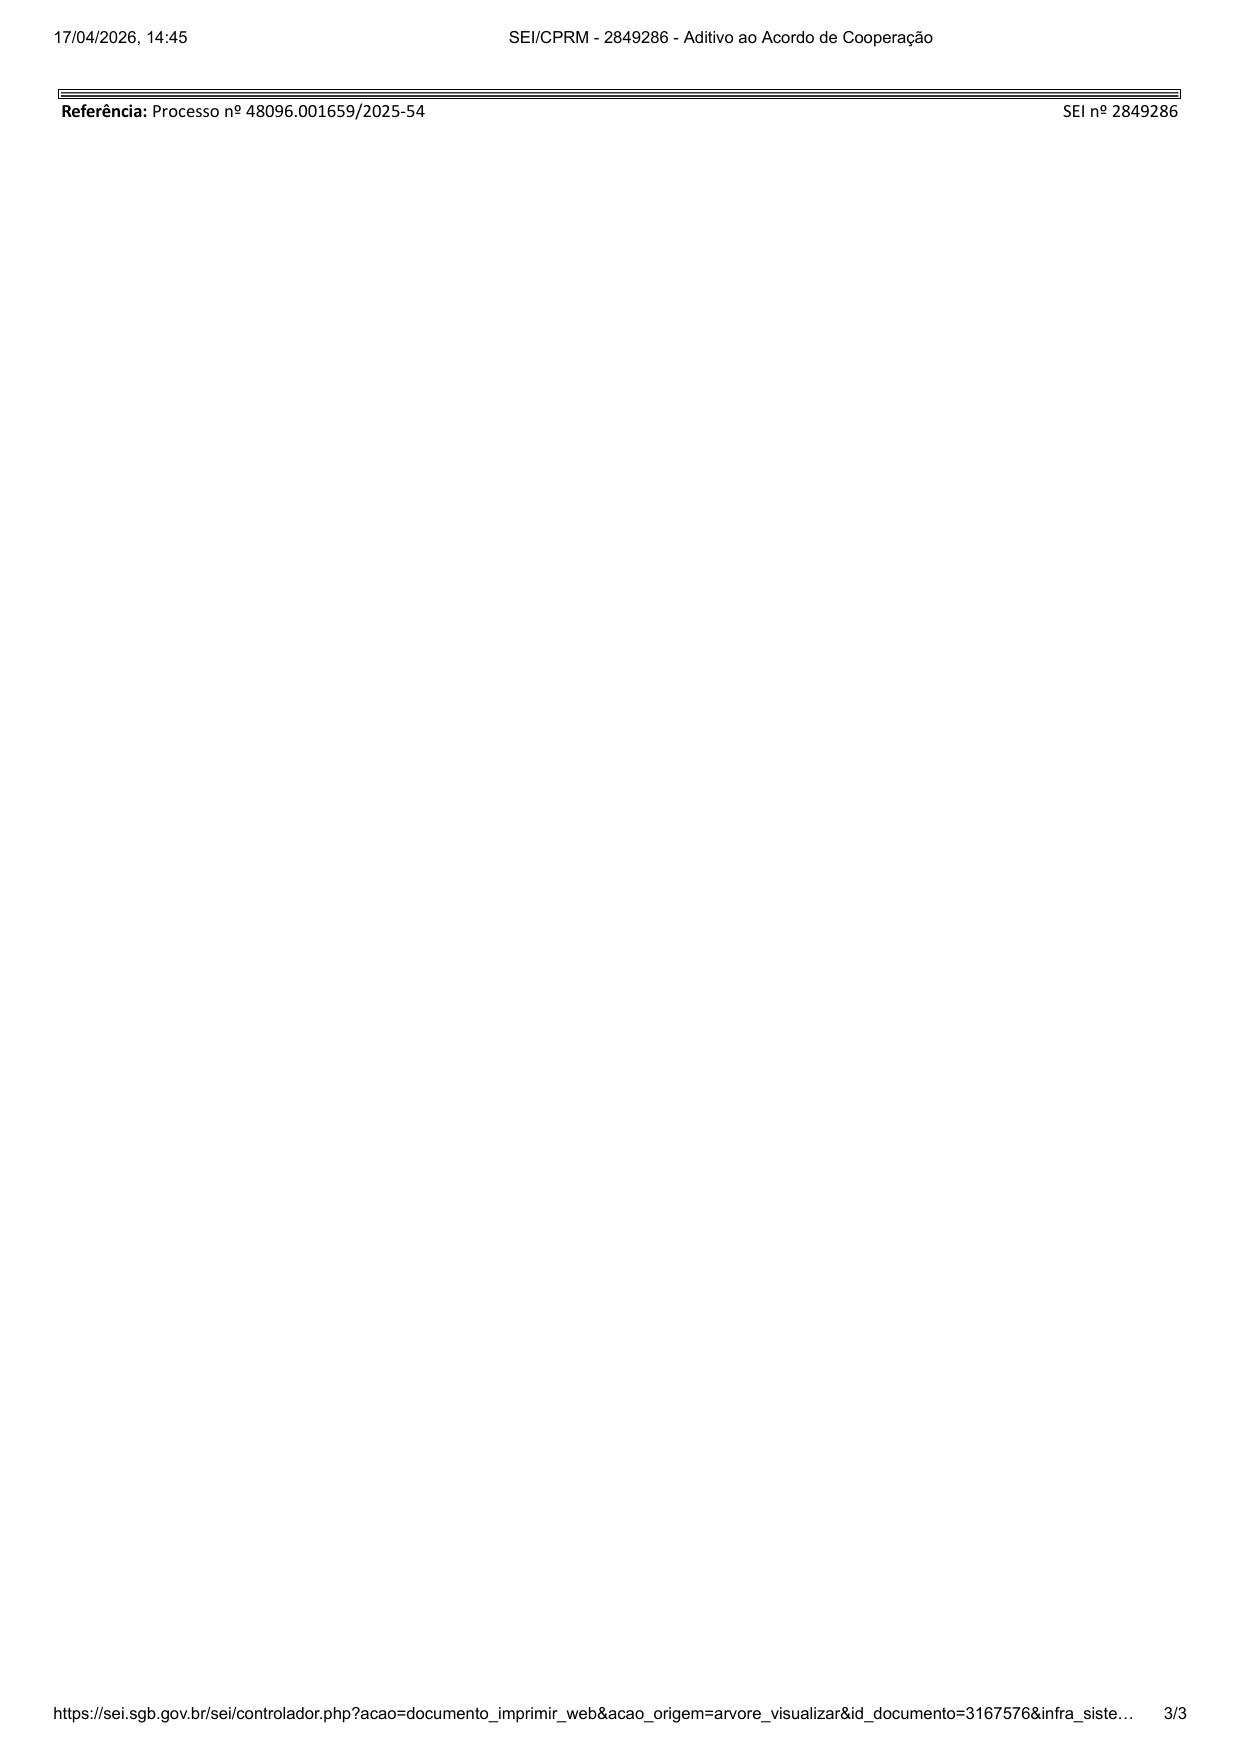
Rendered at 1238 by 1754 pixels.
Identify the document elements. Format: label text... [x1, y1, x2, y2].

text SEI nº 2849286 [1063, 99, 1203, 122]
text SEI/CPRM - 2849286 - Aditivo ao Acordo de Cooperação [508, 28, 956, 47]
text 3/3 [1164, 1705, 1212, 1723]
text 17/04/2026, 14:45 [53, 28, 212, 47]
text https://sei.sgb.gov.br/sei/controlador.php?acao=documento_imprimir_web&acao_origem=arvore_visualizar&id_documento=3167576&infra_siste… [53, 1705, 1161, 1723]
picture [59, 90, 1180, 98]
text Referência: Processo nº 48096.001659/2025-54 [61, 99, 451, 122]
